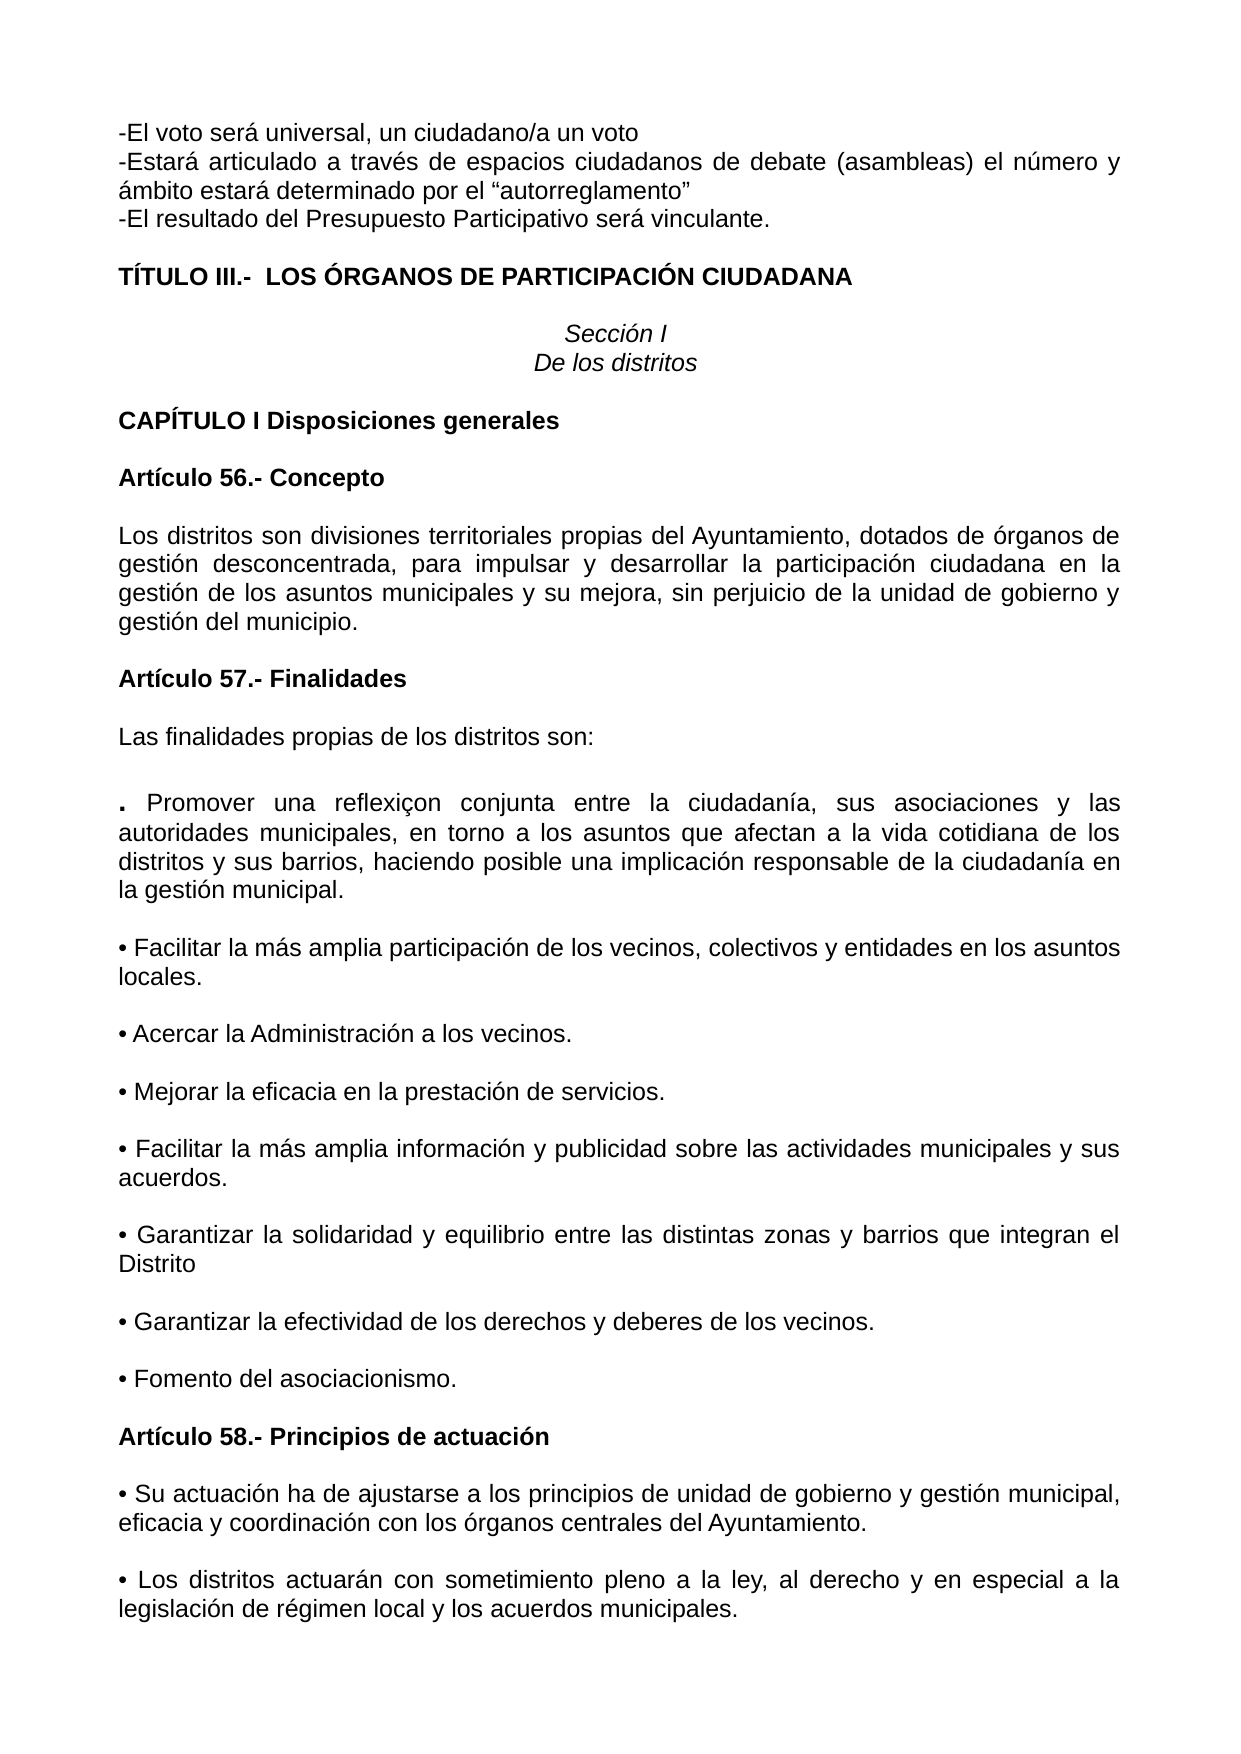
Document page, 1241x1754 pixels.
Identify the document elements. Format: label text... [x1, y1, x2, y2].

text Los distritos son divisiones territoriales propias del Ayuntamiento, dotados de órganos de gestión desconcentrada, para impulsar y desarrollar la participación ciudadana en la gestión de los asuntos municipales y su mejora, sin perjuicio de la unidad de gobierno y gestión del municipio. [118, 521, 1122, 636]
text TÍTULO III.- LOS ÓRGANOS DE PARTICIPACIÓN CIUDADANA [118, 262, 1122, 291]
text • Garantizar la efectividad de los derechos y deberes de los vecinos. [118, 1306, 1122, 1335]
text • Garantizar la solidaridad y equilibrio entre las distintas zonas y barrios que integran el Distrito [118, 1220, 1122, 1278]
text De los distritos [118, 348, 1122, 377]
text CAPÍTULO I Disposiciones generales [118, 406, 1122, 434]
text • Mejorar la eficacia en la prestación de servicios. [118, 1076, 1122, 1105]
text • Los distritos actuarán con sometimiento pleno a la ley, al derecho y en especial a la legislación de régimen local y los acuerdos municipales. [118, 1565, 1122, 1623]
text Artículo 57.- Finalidades [118, 664, 1122, 693]
text Las finalidades propias de los distritos son: [118, 722, 1122, 751]
text • Su actuación ha de ajustarse a los principios de unidad de gobierno y gestión municipal, eficacia y coordinación con los órganos centrales del Ayuntamiento. [118, 1479, 1122, 1536]
text • Facilitar la más amplia información y publicidad sobre las actividades municipales y sus acuerdos. [118, 1134, 1122, 1191]
text Sección I [118, 319, 1122, 348]
text -El resultado del Presupuesto Participativo será vinculante. [118, 204, 1122, 233]
text . Promover una reflexiçon conjunta entre la ciudadanía, sus asociaciones y las autoridades municipales, en torno a los asuntos que afectan a la vida cotidiana de los distritos y sus barrios, haciendo posible una implicación responsable de la ciudadanía en la gestión municipal. [118, 784, 1122, 904]
text Artículo 58.- Principios de actuación [118, 1421, 1122, 1450]
text • Facilitar la más amplia participación de los vecinos, colectivos y entidades en los asuntos locales. [118, 933, 1122, 990]
text Artículo 56.- Concepto [118, 463, 1122, 492]
text -El voto será universal, un ciudadano/a un voto [118, 118, 1122, 147]
text -Estará articulado a través de espacios ciudadanos de debate (asambleas) el número y ámbito estará determinado por el “autorreglamento” [118, 147, 1122, 204]
text • Fomento del asociacionismo. [118, 1364, 1122, 1393]
text • Acercar la Administración a los vecinos. [118, 1019, 1122, 1048]
